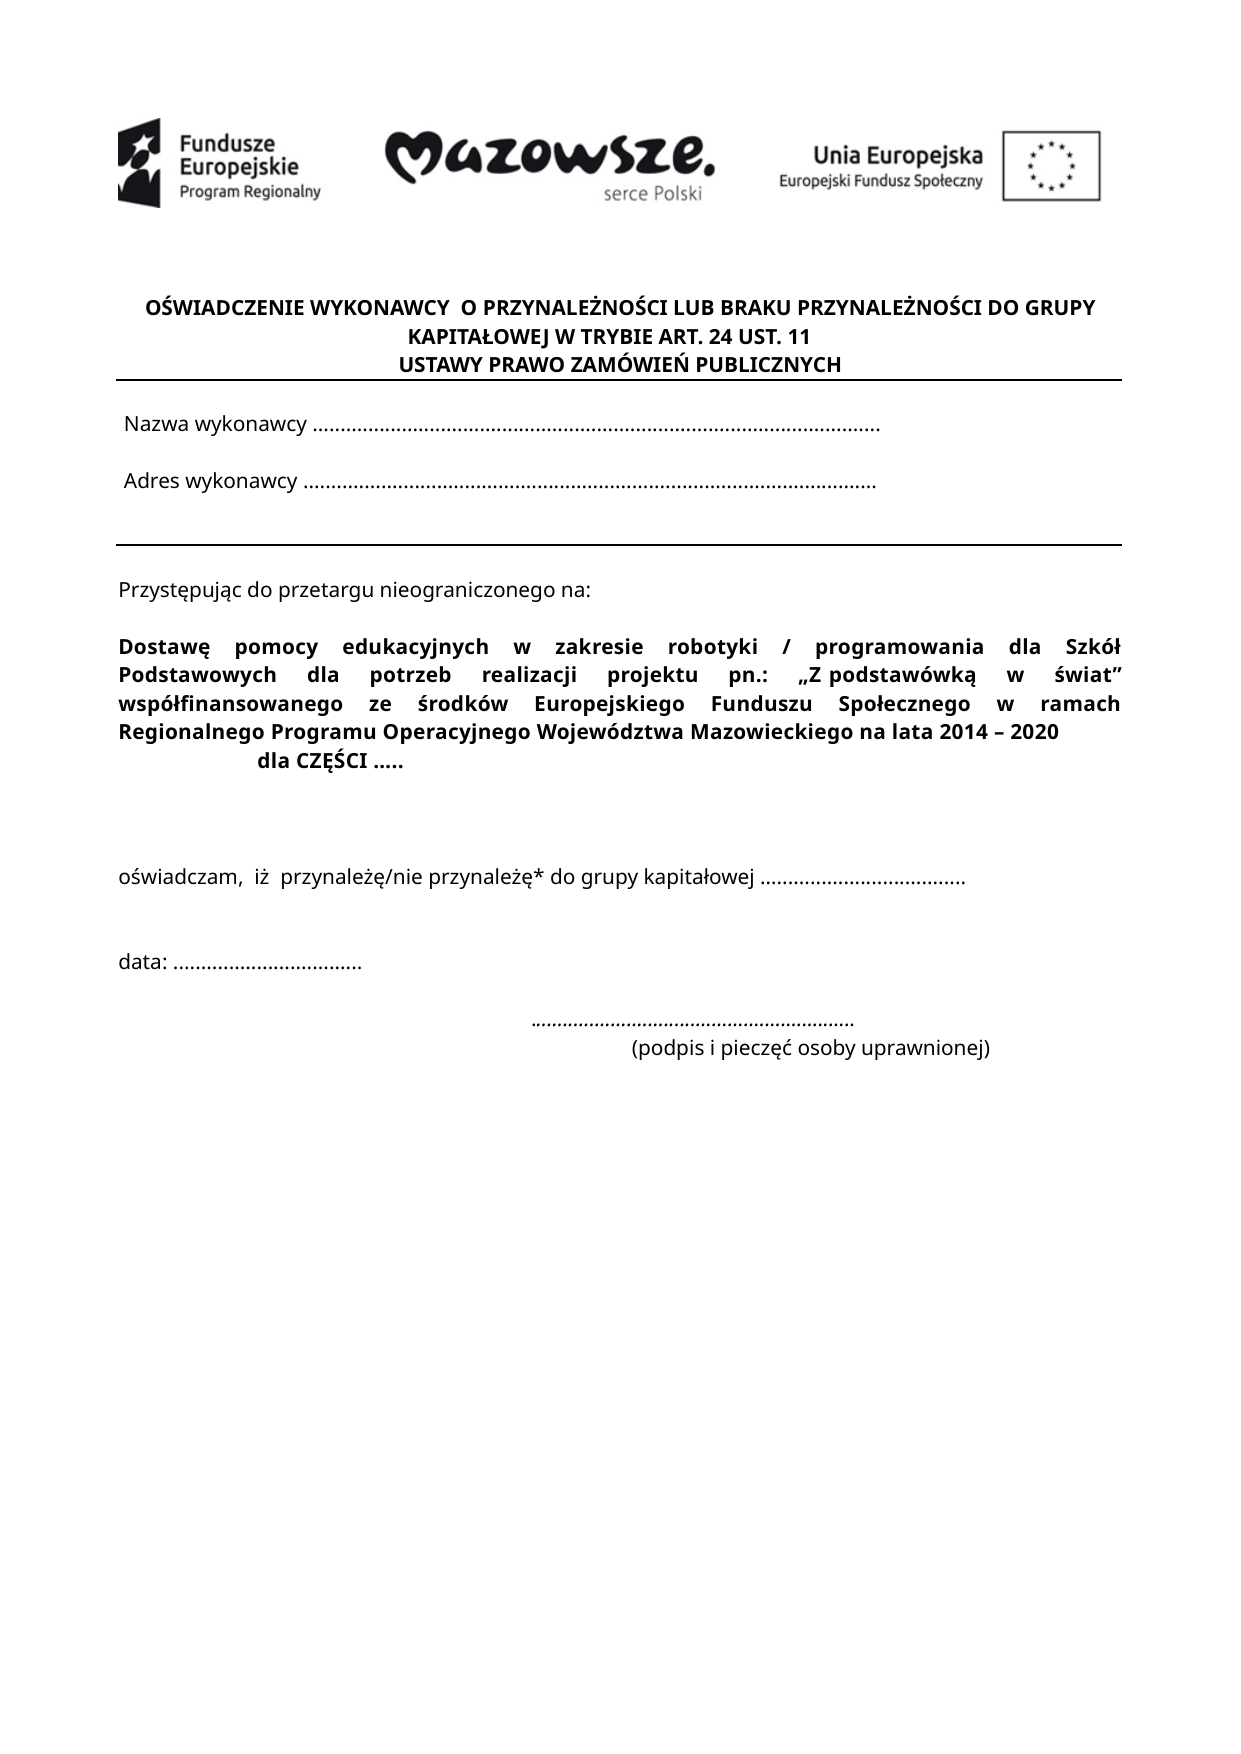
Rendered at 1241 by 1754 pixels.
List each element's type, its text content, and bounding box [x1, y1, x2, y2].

picture [118, 118, 1105, 208]
text oświadczam, iż przynależę/nie przynależę* do grupy kapitałowej ….................................. [118, 862, 1122, 890]
table_header Nazwa wykonawcy ...................................................................................................... Adres wykonawcy ....................................................................................................... [116, 381, 1122, 544]
text ............................................................. [118, 1004, 1122, 1033]
text USTAWY PRAWO ZAMÓWIEŃ PUBLICZNYCH [118, 350, 1122, 379]
text (podpis i pieczęć osoby uprawnionej) [118, 1033, 1122, 1061]
text OŚWIADCZENIE WYKONAWCY O PRZYNALEŻNOŚCI LUB BRAKU PRZYNALEŻNOŚCI DO GRUPY KAPITAŁOWEJ W TRYBIE ART. 24 UST. 11 [118, 293, 1122, 350]
text dla CZĘŚCI ….. [118, 746, 1122, 774]
text Dostawę pomocy edukacyjnych w zakresie robotyki / programowania dla Szkół Podstawowych dla potrzeb realizacji projektu pn.: „Z podstawówką w świat” współfinansowanego ze środków Europejskiego Funduszu Społecznego w ramach Regionalnego Programu Operacyjnego Województwa Mazowieckiego na lata 2014 – 2020 [118, 632, 1122, 746]
text data: .................................. [118, 947, 1122, 976]
text Przystępując do przetargu nieograniczonego na: [118, 575, 1122, 603]
